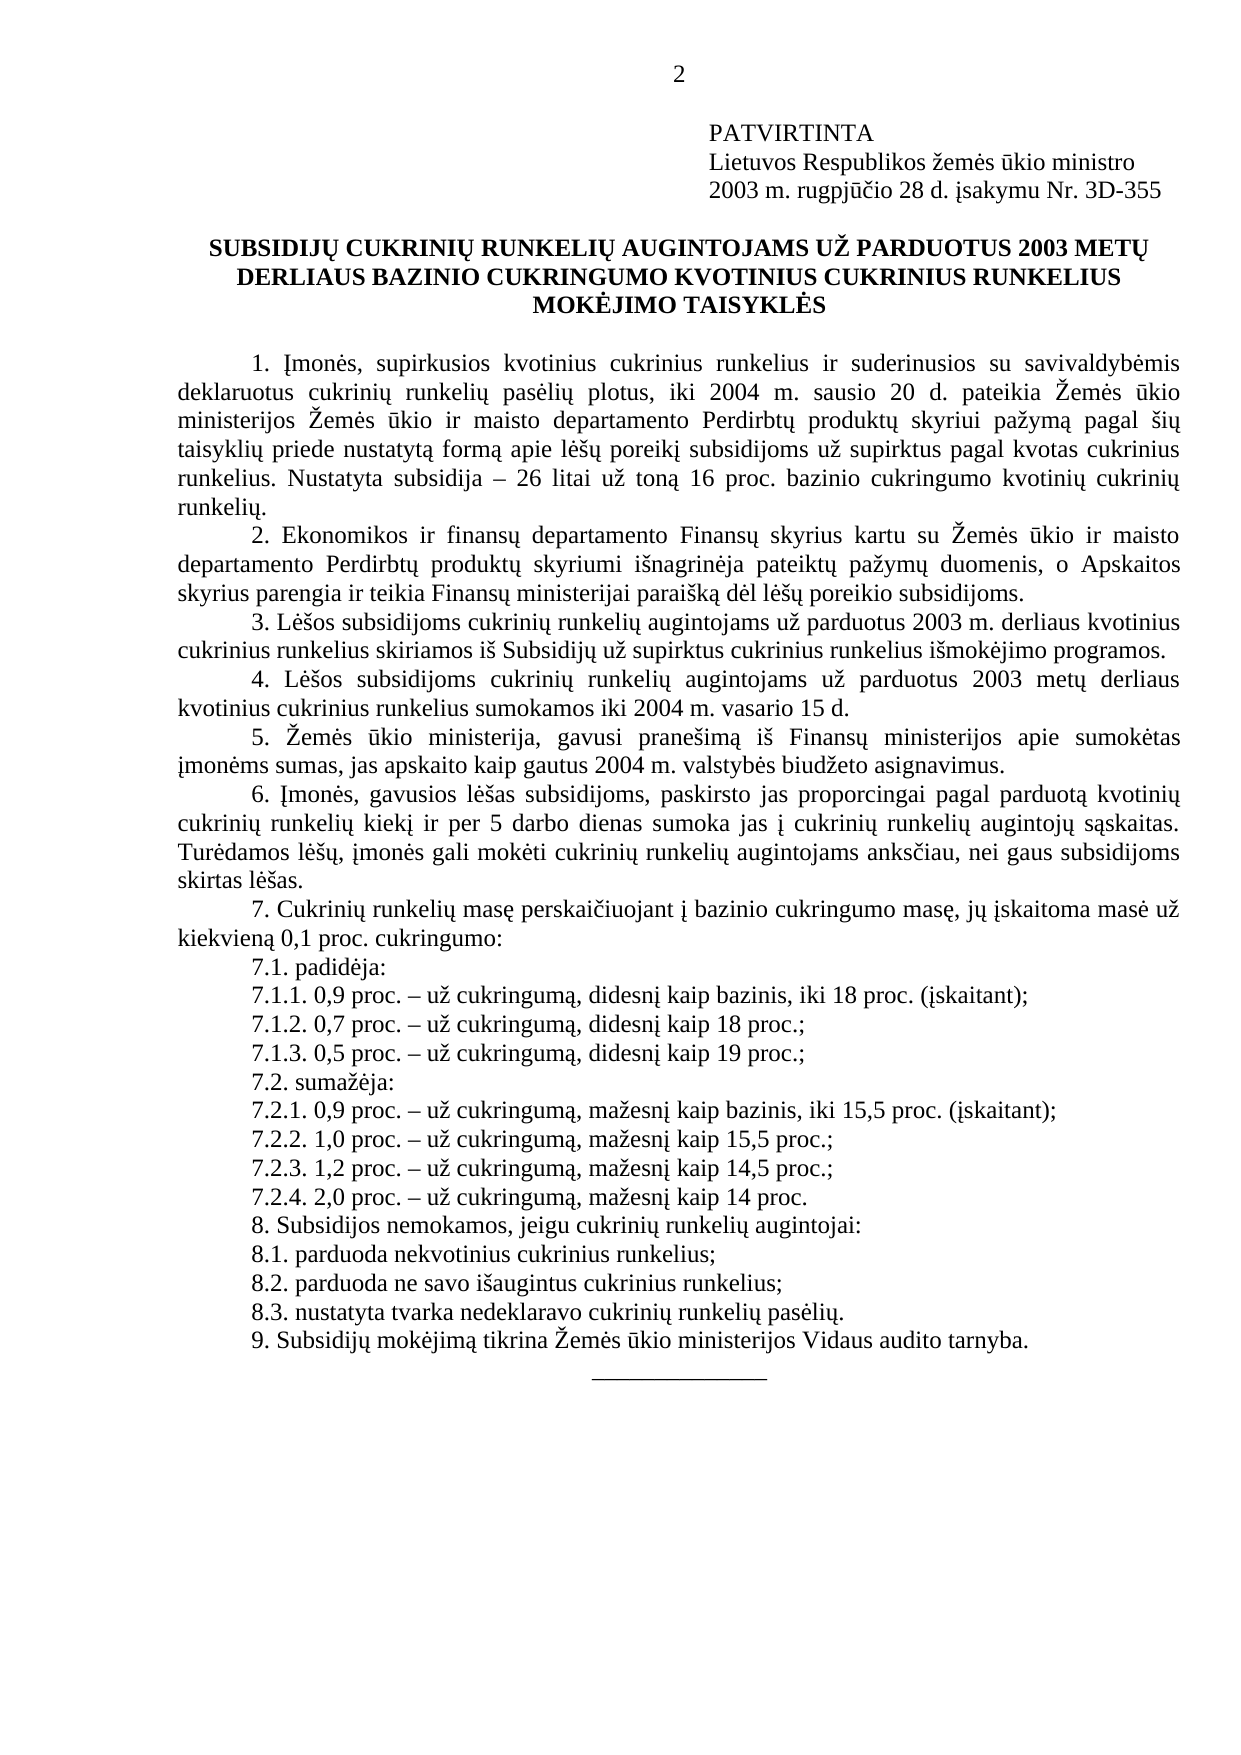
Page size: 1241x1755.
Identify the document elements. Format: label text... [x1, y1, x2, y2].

text 7.2.4. 2,0 proc. – už cukringumą, mažesnį kaip 14 proc. [177, 1182, 1181, 1211]
text 7.2. sumažėja: [177, 1067, 1181, 1096]
text 8.3. nustatyta tvarka nedeklaravo cukrinių runkelių pasėlių. [177, 1297, 1181, 1326]
text ______________ [177, 1354, 1181, 1383]
text SUBSIDIJŲ CUKRINIŲ RUNKELIŲ AUGINTOJAMS UŽ PARDUOTUS 2003 METŲ DERLIAUS BAZINIO CUKRINGUMO KVOTINIUS CUKRINIUS RUNKELIUS MOKĖJIMO TAISYKLĖS [177, 233, 1181, 319]
text 7. Cukrinių runkelių masę perskaičiuojant į bazinio cukringumo masę, jų įskaitoma masė už kiekvieną 0,1 proc. cukringumo: [177, 894, 1181, 952]
text 2003 m. rugpjūčio 28 d. įsakymu Nr. 3D-355 [177, 176, 1181, 204]
text 7.1. padidėja: [177, 952, 1181, 981]
text 1. Įmonės, supirkusios kvotinius cukrinius runkelius ir suderinusios su savivaldybėmis deklaruotus cukrinių runkelių pasėlių plotus, iki 2004 m. sausio 20 d. pateikia Žemės ūkio ministerijos Žemės ūkio ir maisto departamento Perdirbtų produktų skyriui pažymą pagal šių taisyklių priede nustatytą formą apie lėšų poreikį subsidijoms už supirktus pagal kvotas cukrinius runkelius. Nustatyta subsidija – 26 litai už toną 16 proc. bazinio cukringumo kvotinių cukrinių runkelių. [177, 348, 1181, 521]
text 7.2.1. 0,9 proc. – už cukringumą, mažesnį kaip bazinis, iki 15,5 proc. (įskaitant); [177, 1096, 1181, 1124]
text 7.1.3. 0,5 proc. – už cukringumą, didesnį kaip 19 proc.; [177, 1038, 1181, 1067]
text 4. Lėšos subsidijoms cukrinių runkelių augintojams už parduotus 2003 metų derliaus kvotinius cukrinius runkelius sumokamos iki 2004 m. vasario 15 d. [177, 664, 1181, 722]
text 8. Subsidijos nemokamos, jeigu cukrinių runkelių augintojai: [177, 1211, 1181, 1239]
text 6. Įmonės, gavusios lėšas subsidijoms, paskirsto jas proporcingai pagal parduotą kvotinių cukrinių runkelių kiekį ir per 5 darbo dienas sumoka jas į cukrinių runkelių augintojų sąskaitas. Turėdamos lėšų, įmonės gali mokėti cukrinių runkelių augintojams anksčiau, nei gaus subsidijoms skirtas lėšas. [177, 779, 1181, 894]
text 7.1.2. 0,7 proc. – už cukringumą, didesnį kaip 18 proc.; [177, 1009, 1181, 1038]
text 7.1.1. 0,9 proc. – už cukringumą, didesnį kaip bazinis, iki 18 proc. (įskaitant); [177, 981, 1181, 1009]
text Lietuvos Respublikos žemės ūkio ministro [177, 147, 1181, 176]
text 7.2.3. 1,2 proc. – už cukringumą, mažesnį kaip 14,5 proc.; [177, 1153, 1181, 1182]
text PATVIRTINTA [177, 118, 1181, 147]
text 9. Subsidijų mokėjimą tikrina Žemės ūkio ministerijos Vidaus audito tarnyba. [177, 1326, 1181, 1354]
text 8.2. parduoda ne savo išaugintus cukrinius runkelius; [177, 1268, 1181, 1297]
text 3. Lėšos subsidijoms cukrinių runkelių augintojams už parduotus 2003 m. derliaus kvotinius cukrinius runkelius skiriamos iš Subsidijų už supirktus cukrinius runkelius išmokėjimo programos. [177, 607, 1181, 664]
text 8.1. parduoda nekvotinius cukrinius runkelius; [177, 1239, 1181, 1268]
text 2. Ekonomikos ir finansų departamento Finansų skyrius kartu su Žemės ūkio ir maisto departamento Perdirbtų produktų skyriumi išnagrinėja pateiktų pažymų duomenis, o Apskaitos skyrius parengia ir teikia Finansų ministerijai paraišką dėl lėšų poreikio subsidijoms. [177, 521, 1181, 607]
text 5. Žemės ūkio ministerija, gavusi pranešimą iš Finansų ministerijos apie sumokėtas įmonėms sumas, jas apskaito kaip gautus 2004 m. valstybės biudžeto asignavimus. [177, 722, 1181, 779]
text 7.2.2. 1,0 proc. – už cukringumą, mažesnį kaip 15,5 proc.; [177, 1124, 1181, 1153]
